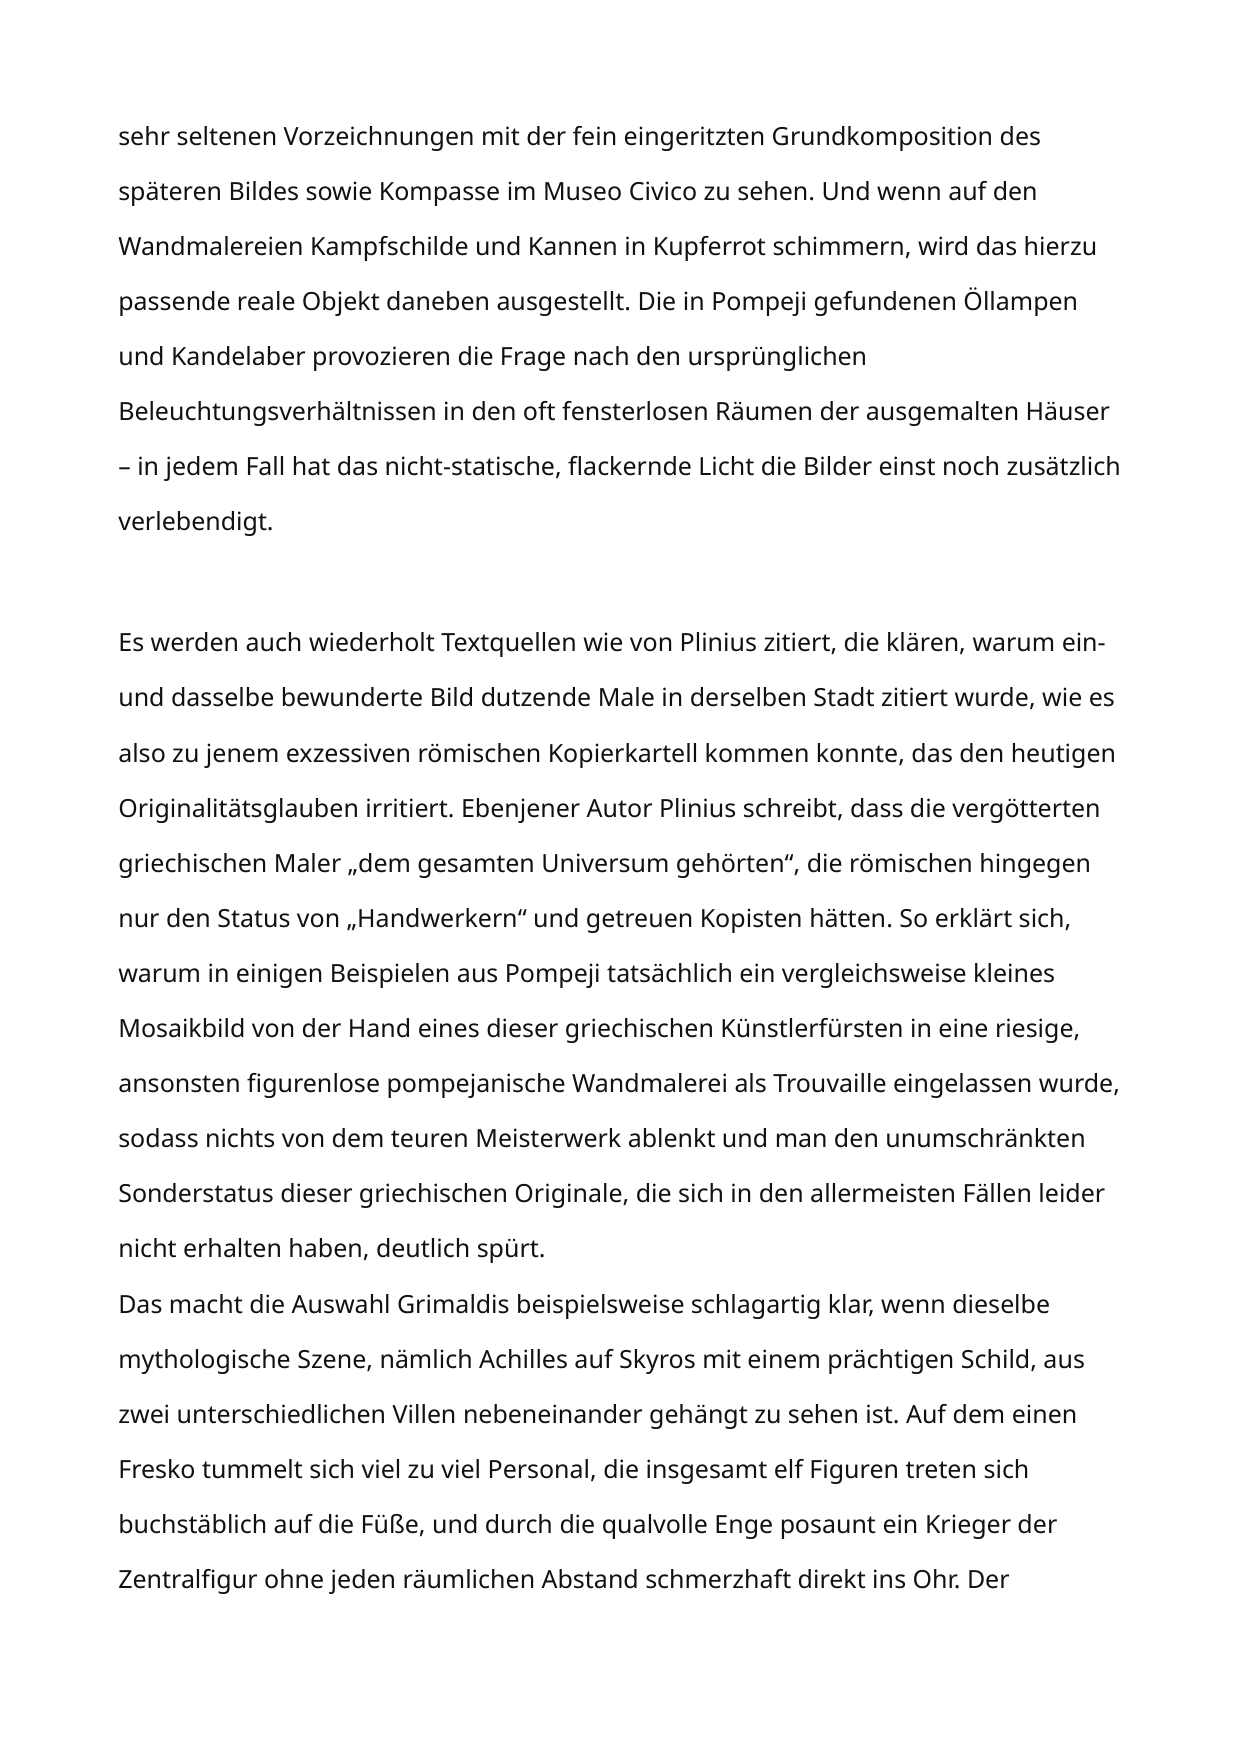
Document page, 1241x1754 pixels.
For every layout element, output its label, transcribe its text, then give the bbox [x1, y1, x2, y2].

text sehr seltenen Vorzeichnungen mit der fein eingeritzten Grundkomposition des späteren Bildes sowie Kompasse im Museo Civico zu sehen. Und wenn auf den Wandmalereien Kampfschilde und Kannen in Kupferrot schimmern, wird das hierzu passende reale Objekt daneben ausgestellt. Die in Pompeji gefundenen Öllampen und Kandelaber provozieren die Frage nach den ursprünglichen Beleuchtungsverhältnissen in den oft fensterlosen Räumen der ausgemalten Häuser – in jedem Fall hat das nicht-statische, flackernde Licht die Bilder einst noch zusätzlich verlebendigt. [118, 118, 1122, 538]
text Es werden auch wiederholt Textquellen wie von Plinius zitiert, die klären, warum ein- und dasselbe bewunderte Bild dutzende Male in derselben Stadt zitiert wurde, wie es also zu jenem exzessiven römischen Kopierkartell kommen konnte, das den heutigen Originalitätsglauben irritiert. Ebenjener Autor Plinius schreibt, dass die vergötterten griechischen Maler „dem gesamten Universum gehörten“, die römischen hingegen nur den Status von „Handwerkern“ und getreuen Kopisten hätten. So erklärt sich, warum in einigen Beispielen aus Pompeji tatsächlich ein vergleichsweise kleines Mosaikbild von der Hand eines dieser griechischen Künstlerfürsten in eine riesige, ansonsten figurenlose pompejanische Wandmalerei als Trouvaille eingelassen wurde, sodass nichts von dem teuren Meisterwerk ablenkt und man den unumschränkten Sonderstatus dieser griechischen Originale, die sich in den allermeisten Fällen leider nicht erhalten haben, deutlich spürt. [118, 625, 1122, 1265]
text Das macht die Auswahl Grimaldis beispielsweise schlagartig klar, wenn dieselbe mythologische Szene, nämlich Achilles auf Skyros mit einem prächtigen Schild, aus zwei unterschiedlichen Villen nebeneinander gehängt zu sehen ist. Auf dem einen Fresko tummelt sich viel zu viel Personal, die insgesamt elf Figuren treten sich buchstäblich auf die Füße, und durch die qualvolle Enge posaunt ein Krieger der Zentralfigur ohne jeden räumlichen Abstand schmerzhaft direkt ins Ohr. Der [118, 1286, 1122, 1596]
